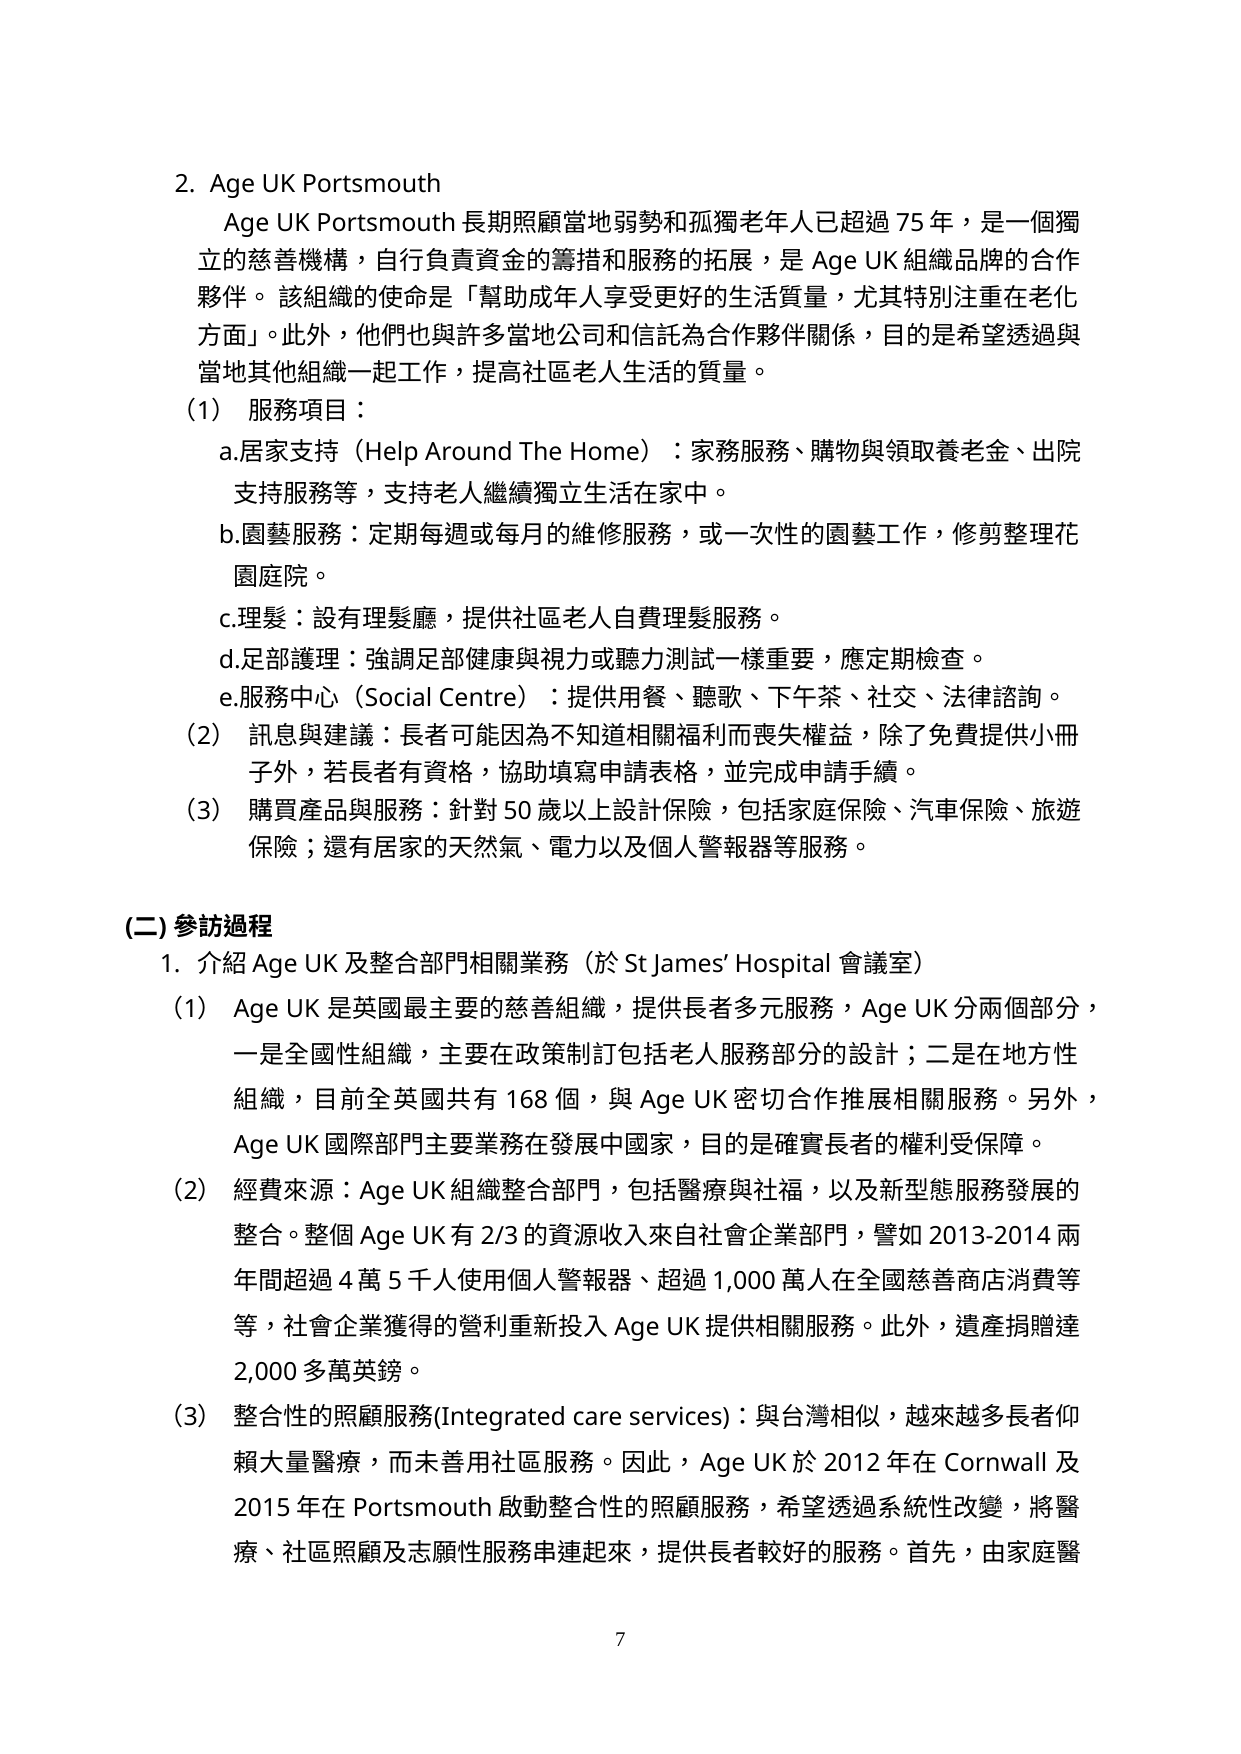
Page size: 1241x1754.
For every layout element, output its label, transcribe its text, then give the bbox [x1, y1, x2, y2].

text b.園藝服務：定期每週或每月的維修服務，或一次性的園藝工作，修剪整理花園庭院。 [218, 510, 1081, 594]
text c.理髮：設有理髮廳，提供社區老人自費理髮服務。 [218, 594, 1081, 635]
text e.服務中心（Social Centre）：提供用餐、聽歌、下午茶、社交、法律諮詢。 [218, 677, 1081, 714]
text a.居家支持（Help Around The Home）：家務服務、購物與領取養老金、出院支持服務等，支持老人繼續獨立生活在家中。 [218, 427, 1081, 510]
list 服務項目： [172, 389, 1081, 427]
list 介紹Age UK 及整合部門相關業務（於St James’ Hospital 會議室） [159, 944, 1081, 980]
text Age UK Portsmouth長期照顧當地弱勢和孤獨老年人已超過75年，是一個獨立的慈善機構，自行負責資金的籌措和服務的拓展，是Age UK組織品牌的合作夥伴。 該組織的使命是「幫助成年人享受更好的生活質量，尤其特別注重在老化方面」。此外，他們也與許多當地公司和信託為合作夥伴關係，目的是希望透過與當地其他組織一起工作，提高社區老人生活的質量。 [197, 202, 1081, 389]
list Age UK 是英國最主要的慈善組織，提供長者多元服務，Age UK分兩個部分，一是全國性組織，主要在政策制訂包括老人服務部分的設計；二是在地方性組織，目前全英國共有168個，與Age UK密切合作推展相關服務。另外，Age UK國際部門主要業務在發展中國家，目的是確實長者的權利受保障。 [158, 989, 1081, 1161]
subtitle (二) 參訪過程 [86, 906, 1081, 944]
list Age UK Portsmouth [174, 164, 1081, 202]
list 整合性的照顧服務(Integrated care services)：與台灣相似，越來越多長者仰賴大量醫療，而未善用社區服務。因此，Age UK於2012年在 Cornwall 及2015年在 Portsmouth啟動整合性的照顧服務，希望透過系統性改變，將醫療、社區照顧及志願性服務串連起來，提供長者較好的服務。首先，由家庭醫師（GP）篩選出社區高風險性長者，再由Age UK職員與長者進行需求面談，瞭解長者生活中的需求(以長者個別需求出發)，並與家庭醫師(GP)、護士或社區工作者討論長者所需的不同面向的服務，依長者需求提出12-24週相對應服務計畫後，並善用志願工作者幫助長者一起實踐照顧計畫，最重要是希望透過服務改善長者生活。根據Age UK說明，該新型態整合性服務於2011年實施後有很好的成效，2013年統計發現：長者幸福感增加23％，降低長者49%急性醫療之需求，醫療成本也降低了8％，也就是說透過服務改善長者健康，讓系統節省25％的支出。 [158, 1397, 1081, 1569]
list 購買產品與服務：針對50歲以上設計保險，包括家庭保險、汽車保險、旅遊保險；還有居家的天然氣、電力以及個人警報器等服務。 [172, 789, 1081, 864]
list 經費來源：Age UK組織整合部門，包括醫療與社福，以及新型態服務發展的整合。整個Age UK有2/3的資源收入來自社會企業部門，譬如2013-2014兩年間超過4萬5千人使用個人警報器、超過1,000萬人在全國慈善商店消費等等，社會企業獲得的營利重新投入Age UK提供相關服務。此外，遺產捐贈達2,000多萬英鎊。 [158, 1170, 1081, 1388]
text d.足部護理：強調足部健康與視力或聽力測試一樣重要，應定期檢查。 [218, 635, 1081, 677]
list 訊息與建議：長者可能因為不知道相關福利而喪失權益，除了免費提供小冊子外，若長者有資格，協助填寫申請表格，並完成申請手續。 [172, 714, 1081, 789]
